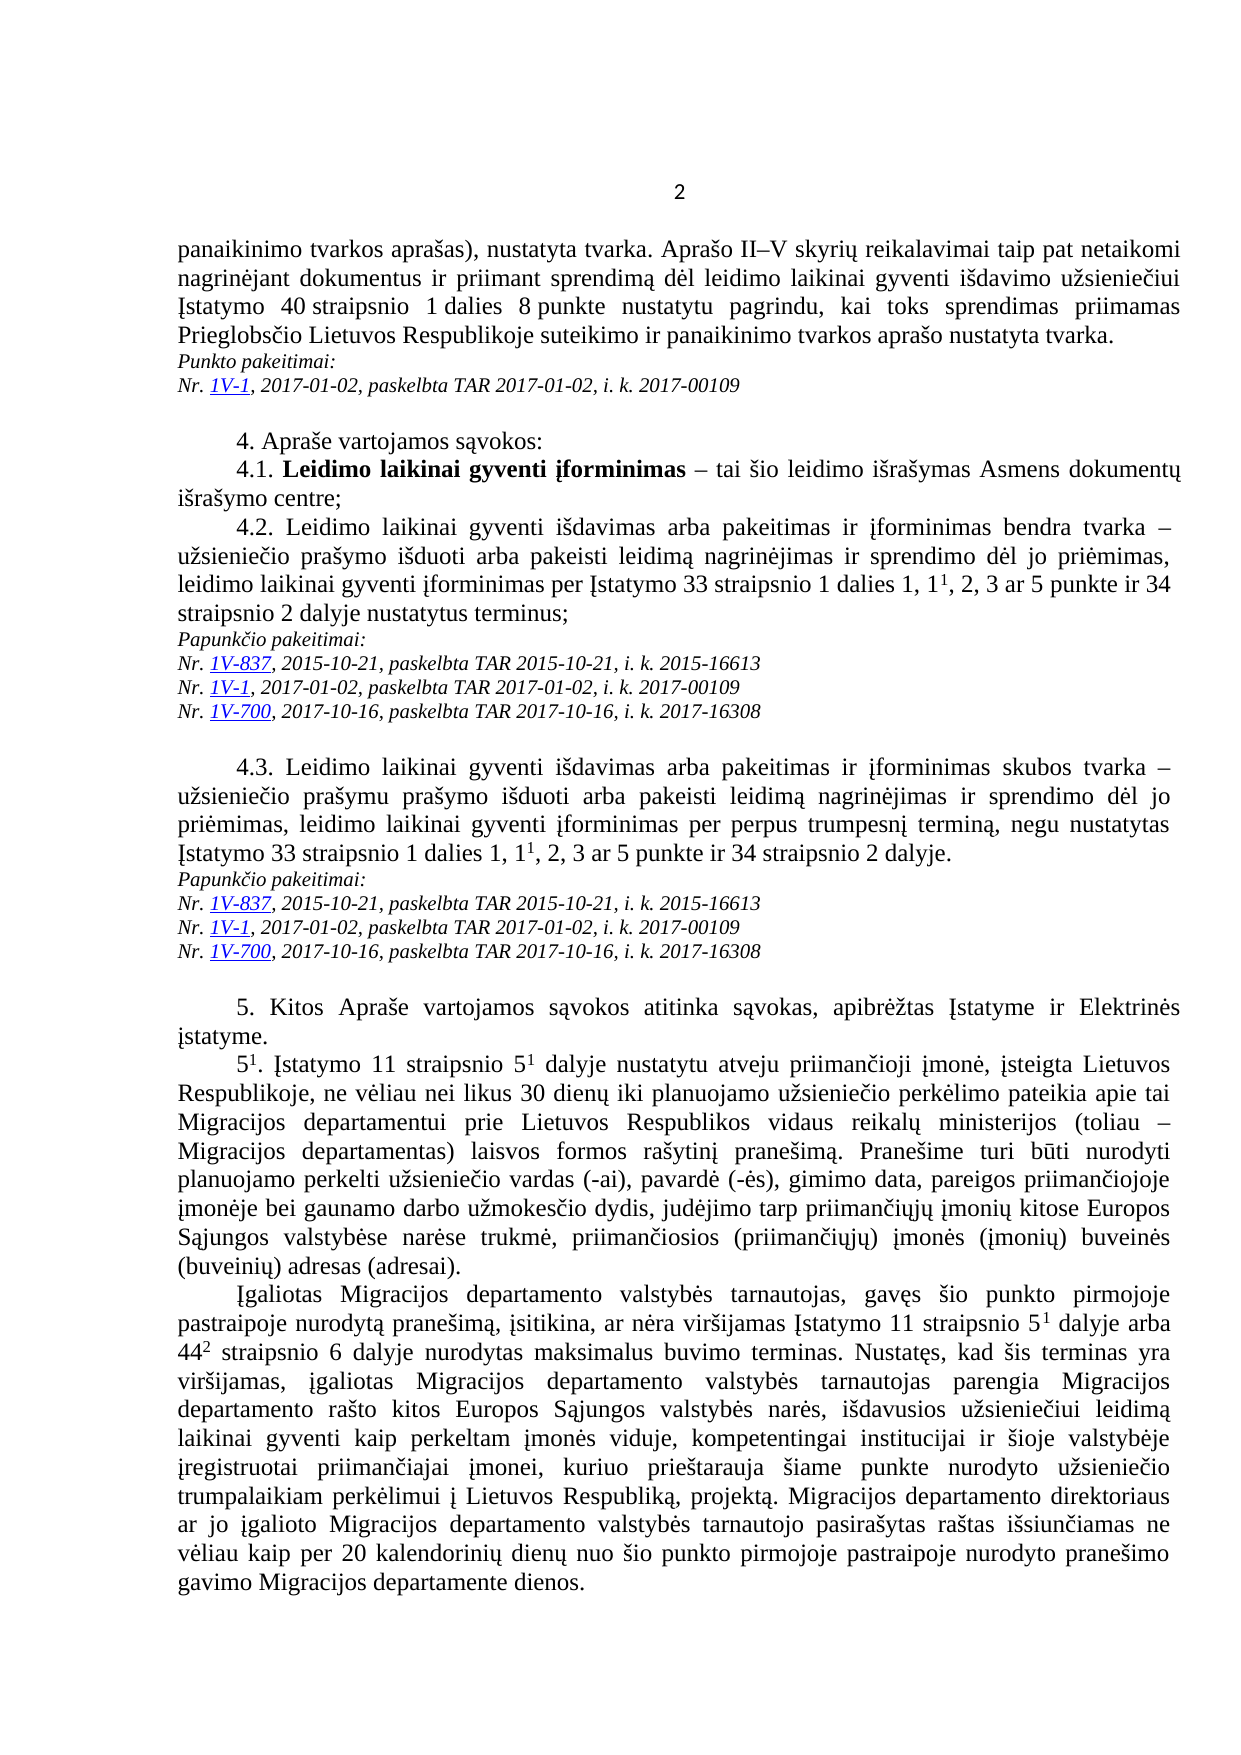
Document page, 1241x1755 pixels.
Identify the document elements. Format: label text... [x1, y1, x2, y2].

text 4.2. Leidimo laikinai gyventi išdavimas arba pakeitimas ir įforminimas bendra tvarka – užsieniečio prašymo išduoti arba pakeisti leidimą nagrinėjimas ir sprendimo dėl jo priėmimas, leidimo laikinai gyventi įforminimas per Įstatymo 33 straipsnio 1 dalies 1, 11, 2, 3 ar 5 punkte ir 34 straipsnio 2 dalyje nustatytus terminus; [177, 512, 1171, 627]
text Nr. 1V-1, 2017-01-02, paskelbta TAR 2017-01-02, i. k. 2017-00109 [177, 675, 1181, 699]
text 4.1. Leidimo laikinai gyventi įforminimas – tai šio leidimo išrašymas Asmens dokumentų išrašymo centre; [177, 454, 1181, 512]
text Papunkčio pakeitimai: [177, 867, 1181, 891]
text Nr. 1V-1, 2017-01-02, paskelbta TAR 2017-01-02, i. k. 2017-00109 [177, 915, 1181, 939]
text 4.3. Leidimo laikinai gyventi išdavimas arba pakeitimas ir įforminimas skubos tvarka – užsieniečio prašymu prašymo išduoti arba pakeisti leidimą nagrinėjimas ir sprendimo dėl jo priėmimas, leidimo laikinai gyventi įforminimas per perpus trumpesnį terminą, negu nustatytas Įstatymo 33 straipsnio 1 dalies 1, 11, 2, 3 ar 5 punkte ir 34 straipsnio 2 dalyje. [177, 752, 1171, 867]
text panaikinimo tvarkos aprašas), nustatyta tvarka. Aprašo II–V skyrių reikalavimai taip pat netaikomi nagrinėjant dokumentus ir priimant sprendimą dėl leidimo laikinai gyventi išdavimo užsieniečiui Įstatymo 40 straipsnio 1 dalies 8 punkte nustatytu pagrindu, kai toks sprendimas priimamas Prieglobsčio Lietuvos Respublikoje suteikimo ir panaikinimo tvarkos aprašo nustatyta tvarka. [177, 234, 1181, 349]
text Įgaliotas Migracijos departamento valstybės tarnautojas, gavęs šio punkto pirmojoje pastraipoje nurodytą pranešimą, įsitikina, ar nėra viršijamas Įstatymo 11 straipsnio 51 dalyje arba 442 straipsnio 6 dalyje nurodytas maksimalus buvimo terminas. Nustatęs, kad šis terminas yra viršijamas, įgaliotas Migracijos departamento valstybės tarnautojas parengia Migracijos departamento rašto kitos Europos Sąjungos valstybės narės, išdavusios užsieniečiui leidimą laikinai gyventi kaip perkeltam įmonės viduje, kompetentingai institucijai ir šioje valstybėje įregistruotai priimančiajai įmonei, kuriuo prieštarauja šiame punkte nurodyto užsieniečio trumpalaikiam perkėlimui į Lietuvos Respubliką, projektą. Migracijos departamento direktoriaus ar jo įgalioto Migracijos departamento valstybės tarnautojo pasirašytas raštas išsiunčiamas ne vėliau kaip per 20 kalendorinių dienų nuo šio punkto pirmojoje pastraipoje nurodyto pranešimo gavimo Migracijos departamente dienos. [177, 1279, 1171, 1596]
text Nr. 1V-700, 2017-10-16, paskelbta TAR 2017-10-16, i. k. 2017-16308 [177, 939, 1181, 963]
text Nr. 1V-837, 2015-10-21, paskelbta TAR 2015-10-21, i. k. 2015-16613 [177, 651, 1181, 675]
text Punkto pakeitimai: [177, 349, 1181, 373]
text Nr. 1V-1, 2017-01-02, paskelbta TAR 2017-01-02, i. k. 2017-00109 [177, 373, 1181, 397]
text Nr. 1V-837, 2015-10-21, paskelbta TAR 2015-10-21, i. k. 2015-16613 [177, 891, 1181, 915]
text 4. Apraše vartojamos sąvokos: [177, 426, 1181, 454]
text 51. Įstatymo 11 straipsnio 51 dalyje nustatytu atveju priimančioji įmonė, įsteigta Lietuvos Respublikoje, ne vėliau nei likus 30 dienų iki planuojamo užsieniečio perkėlimo pateikia apie tai Migracijos departamentui prie Lietuvos Respublikos vidaus reikalų ministerijos (toliau – Migracijos departamentas) laisvos formos rašytinį pranešimą. Pranešime turi būti nurodyti planuojamo perkelti užsieniečio vardas (-ai), pavardė (-ės), gimimo data, pareigos priimančiojoje įmonėje bei gaunamo darbo užmokesčio dydis, judėjimo tarp priimančiųjų įmonių kitose Europos Sąjungos valstybėse narėse trukmė, priimančiosios (priimančiųjų) įmonės (įmonių) buveinės (buveinių) adresas (adresai). [177, 1049, 1171, 1279]
text 5. Kitos Apraše vartojamos sąvokos atitinka sąvokas, apibrėžtas Įstatyme ir Elektrinės įstatyme. [177, 992, 1181, 1049]
text Nr. 1V-700, 2017-10-16, paskelbta TAR 2017-10-16, i. k. 2017-16308 [177, 699, 1181, 723]
text Papunkčio pakeitimai: [177, 627, 1181, 651]
